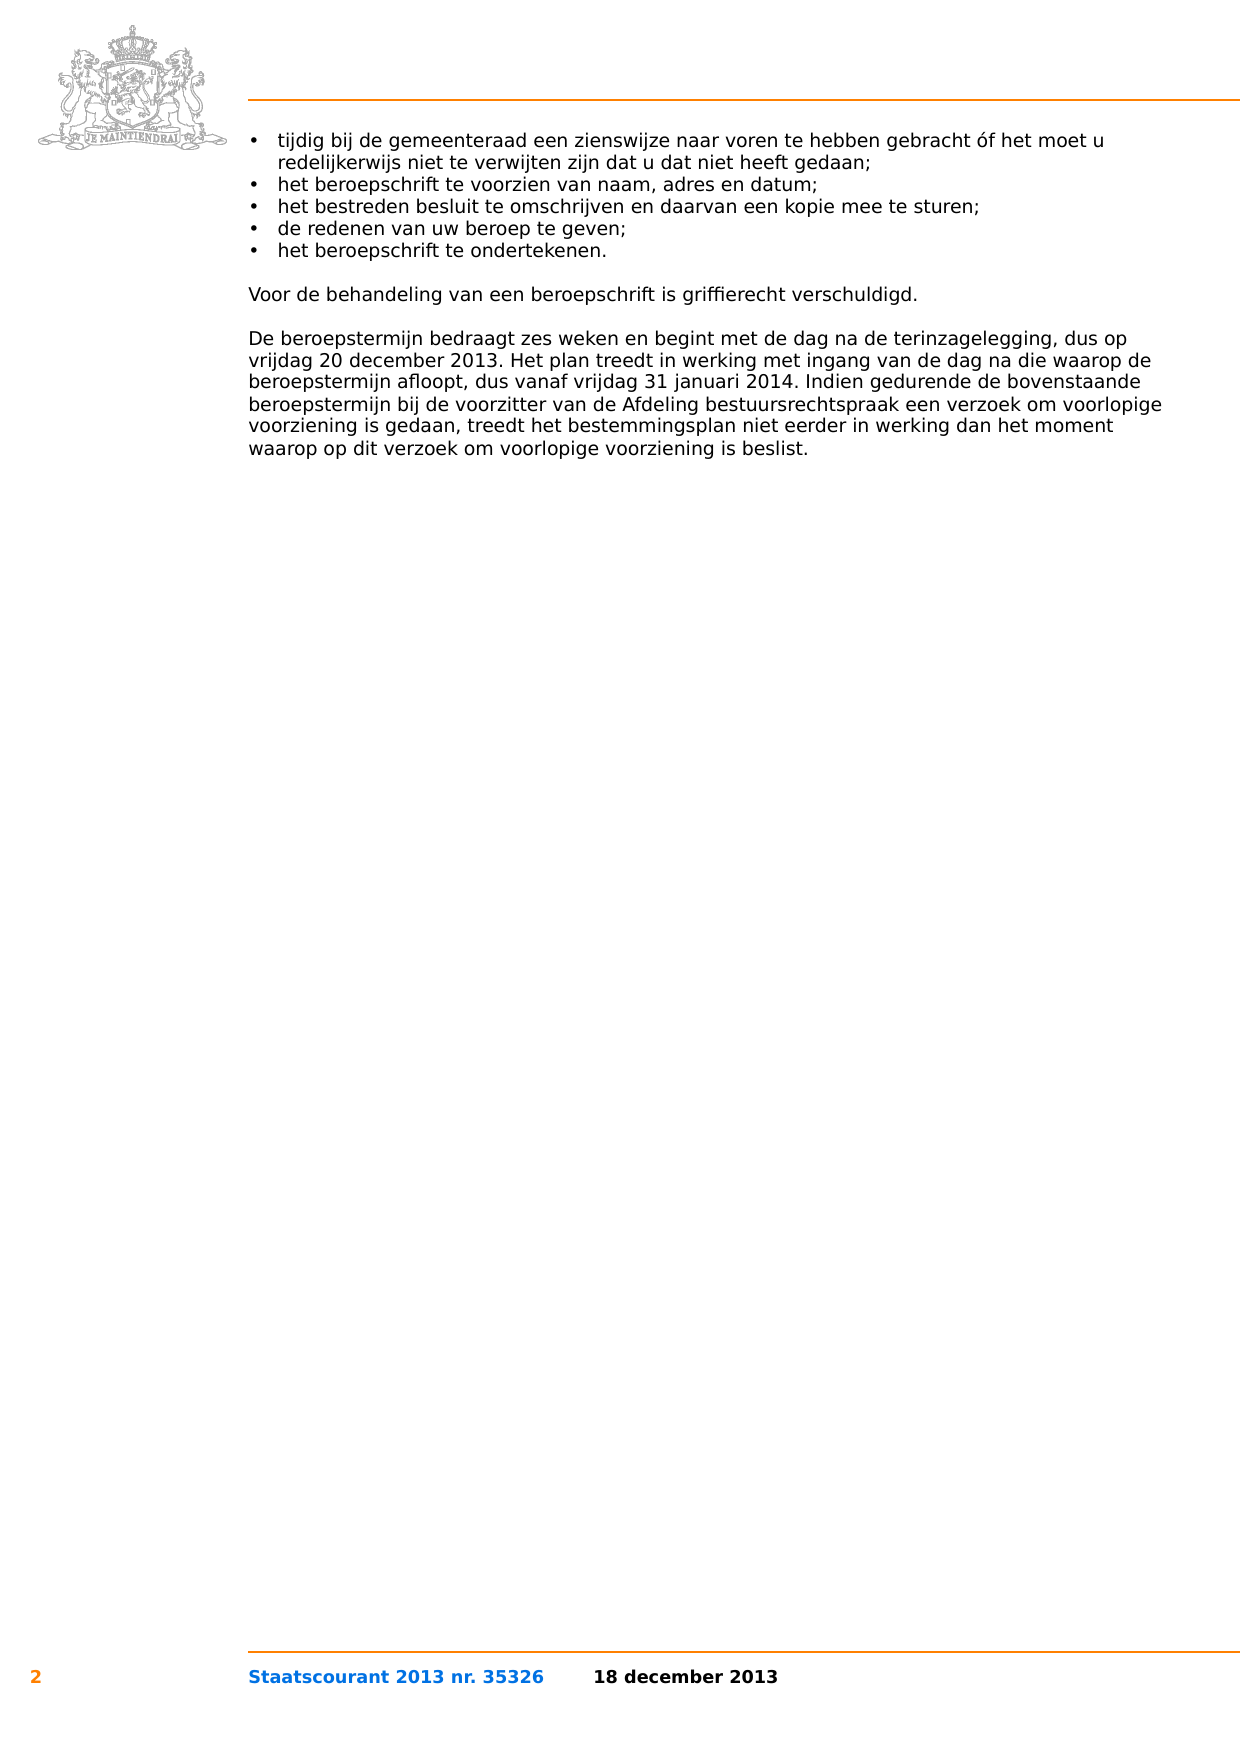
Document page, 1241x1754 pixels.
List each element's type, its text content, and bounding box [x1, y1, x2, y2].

picture [38, 25, 227, 150]
text • de redenen van uw beroep te geven; [248, 218, 1163, 240]
text • het bestreden besluit te omschrijven en daarvan een kopie mee te sturen; [248, 196, 1163, 218]
text • het beroepschrift te voorzien van naam, adres en datum; [248, 174, 1163, 196]
text De beroepstermijn bedraagt zes weken en begint met de dag na de terinzagelegging, dus op vrijdag 20 december 2013. Het plan treedt in werking met ingang van de dag na die waarop de beroepstermijn afloopt, dus vanaf vrijdag 31 januari 2014. Indien gedurende de bovenstaande beroepstermijn bij de voorzitter van de Afdeling bestuursrechtspraak een verzoek om voorlopige voorziening is gedaan, treedt het bestemmingsplan niet eerder in werking dan het moment waarop op dit verzoek om voorlopige voorziening is beslist. [248, 327, 1163, 459]
text • het beroepschrift te ondertekenen. [248, 240, 1163, 262]
text • tijdig bij de gemeenteraad een zienswijze naar voren te hebben gebracht óf het moet u redelijkerwijs niet te verwijten zijn dat u dat niet heeft gedaan; [248, 130, 1163, 174]
text Voor de behandeling van een beroepschrift is griffierecht verschuldigd. [248, 284, 1163, 306]
